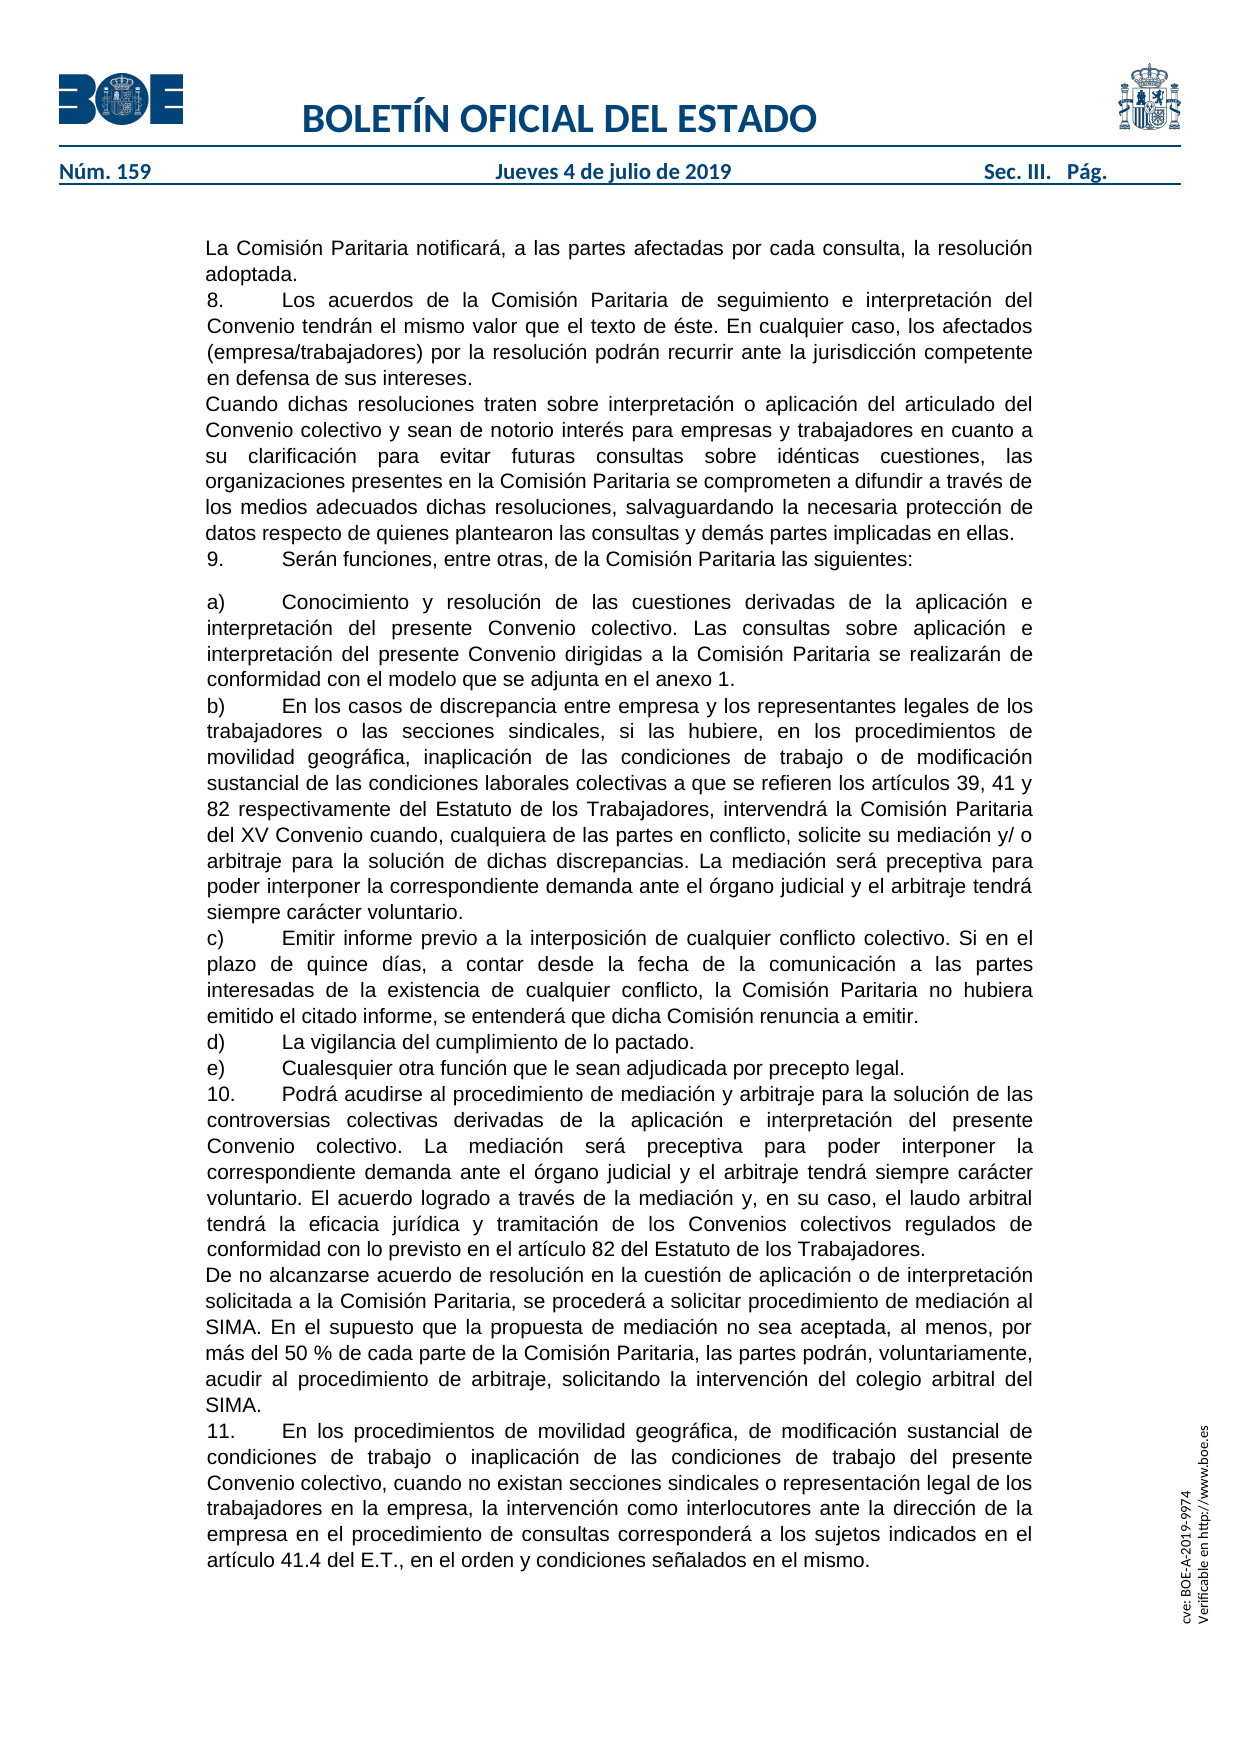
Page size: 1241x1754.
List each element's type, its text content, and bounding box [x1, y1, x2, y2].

list Conocimiento y resolución de las cuestiones derivadas de la aplicación e interpretación del presente Convenio colectivo. Las consultas sobre aplicación e interpretación del presente Convenio dirigidas a la Comisión Paritaria se realizarán de conformidad con el modelo que se adjunta en el anexo 1. [207, 590, 1034, 691]
text La Comisión Paritaria notificará, a las partes afectadas por cada consulta, la resolución adoptada. [205, 236, 1034, 286]
list Serán funciones, entre otras, de la Comisión Paritaria las siguientes: [207, 547, 1034, 571]
text De no alcanzarse acuerdo de resolución en la cuestión de aplicación o de interpretación solicitada a la Comisión Paritaria, se procederá a solicitar procedimiento de mediación al SIMA. En el supuesto que la propuesta de mediación no sea aceptada, al menos, por más del 50 % de cada parte de la Comisión Paritaria, las partes podrán, voluntariamente, acudir al procedimiento de arbitraje, solicitando la intervención del colegio arbitral del SIMA. [205, 1263, 1034, 1416]
list Los acuerdos de la Comisión Paritaria de seguimiento e interpretación del Convenio tendrán el mismo valor que el texto de éste. En cualquier caso, los afectados (empresa/trabajadores) por la resolución podrán recurrir ante la jurisdicción competente en defensa de sus intereses. [207, 288, 1034, 390]
text Cuando dichas resoluciones traten sobre interpretación o aplicación del articulado del Convenio colectivo y sean de notorio interés para empresas y trabajadores en cuanto a su clarificación para evitar futuras consultas sobre idénticas cuestiones, las organizaciones presentes en la Comisión Paritaria se comprometen a difundir a través de los medios adecuados dichas resoluciones, salvaguardando la necesaria protección de datos respecto de quienes plantearon las consultas y demás partes implicadas en ellas. [205, 392, 1034, 545]
picture [1118, 63, 1181, 130]
list Cualesquier otra función que le sean adjudicada por precepto legal. [207, 1056, 1034, 1080]
picture [59, 73, 183, 125]
list En los procedimientos de movilidad geográfica, de modificación sustancial de condiciones de trabajo o inaplicación de las condiciones de trabajo del presente Convenio colectivo, cuando no existan secciones sindicales o representación legal de los trabajadores en la empresa, la intervención como interlocutores ante la dirección de la empresa en el procedimiento de consultas corresponderá a los sujetos indicados en el artículo 41.4 del E.T., en el orden y condiciones señalados en el mismo. [207, 1419, 1034, 1572]
list La vigilancia del cumplimiento de lo pactado. [207, 1030, 1034, 1054]
list Emitir informe previo a la interposición de cualquier conflicto colectivo. Si en el plazo de quince días, a contar desde la fecha de la comunicación a las partes interesadas de la existencia de cualquier conflicto, la Comisión Paritaria no hubiera emitido el citado informe, se entenderá que dicha Comisión renuncia a emitir. [207, 926, 1034, 1028]
list En los casos de discrepancia entre empresa y los representantes legales de los trabajadores o las secciones sindicales, si las hubiere, en los procedimientos de movilidad geográfica, inaplicación de las condiciones de trabajo o de modificación sustancial de las condiciones laborales colectivas a que se refieren los artículos 39, 41 y 82 respectivamente del Estatuto de los Trabajadores, intervendrá la Comisión Paritaria del XV Convenio cuando, cualquiera de las partes en conflicto, solicite su mediación y/ o arbitraje para la solución de dichas discrepancias. La mediación será preceptiva para poder interponer la correspondiente demanda ante el órgano judicial y el arbitraje tendrá siempre carácter voluntario. [207, 693, 1034, 924]
list Podrá acudirse al procedimiento de mediación y arbitraje para la solución de las controversias colectivas derivadas de la aplicación e interpretación del presente Convenio colectivo. La mediación será preceptiva para poder interponer la correspondiente demanda ante el órgano judicial y el arbitraje tendrá siempre carácter voluntario. El acuerdo logrado a través de la mediación y, en su caso, el laudo arbitral tendrá la eficacia jurídica y tramitación de los Convenios colectivos regulados de conformidad con lo previsto en el artículo 82 del Estatuto de los Trabajadores. [207, 1082, 1034, 1261]
